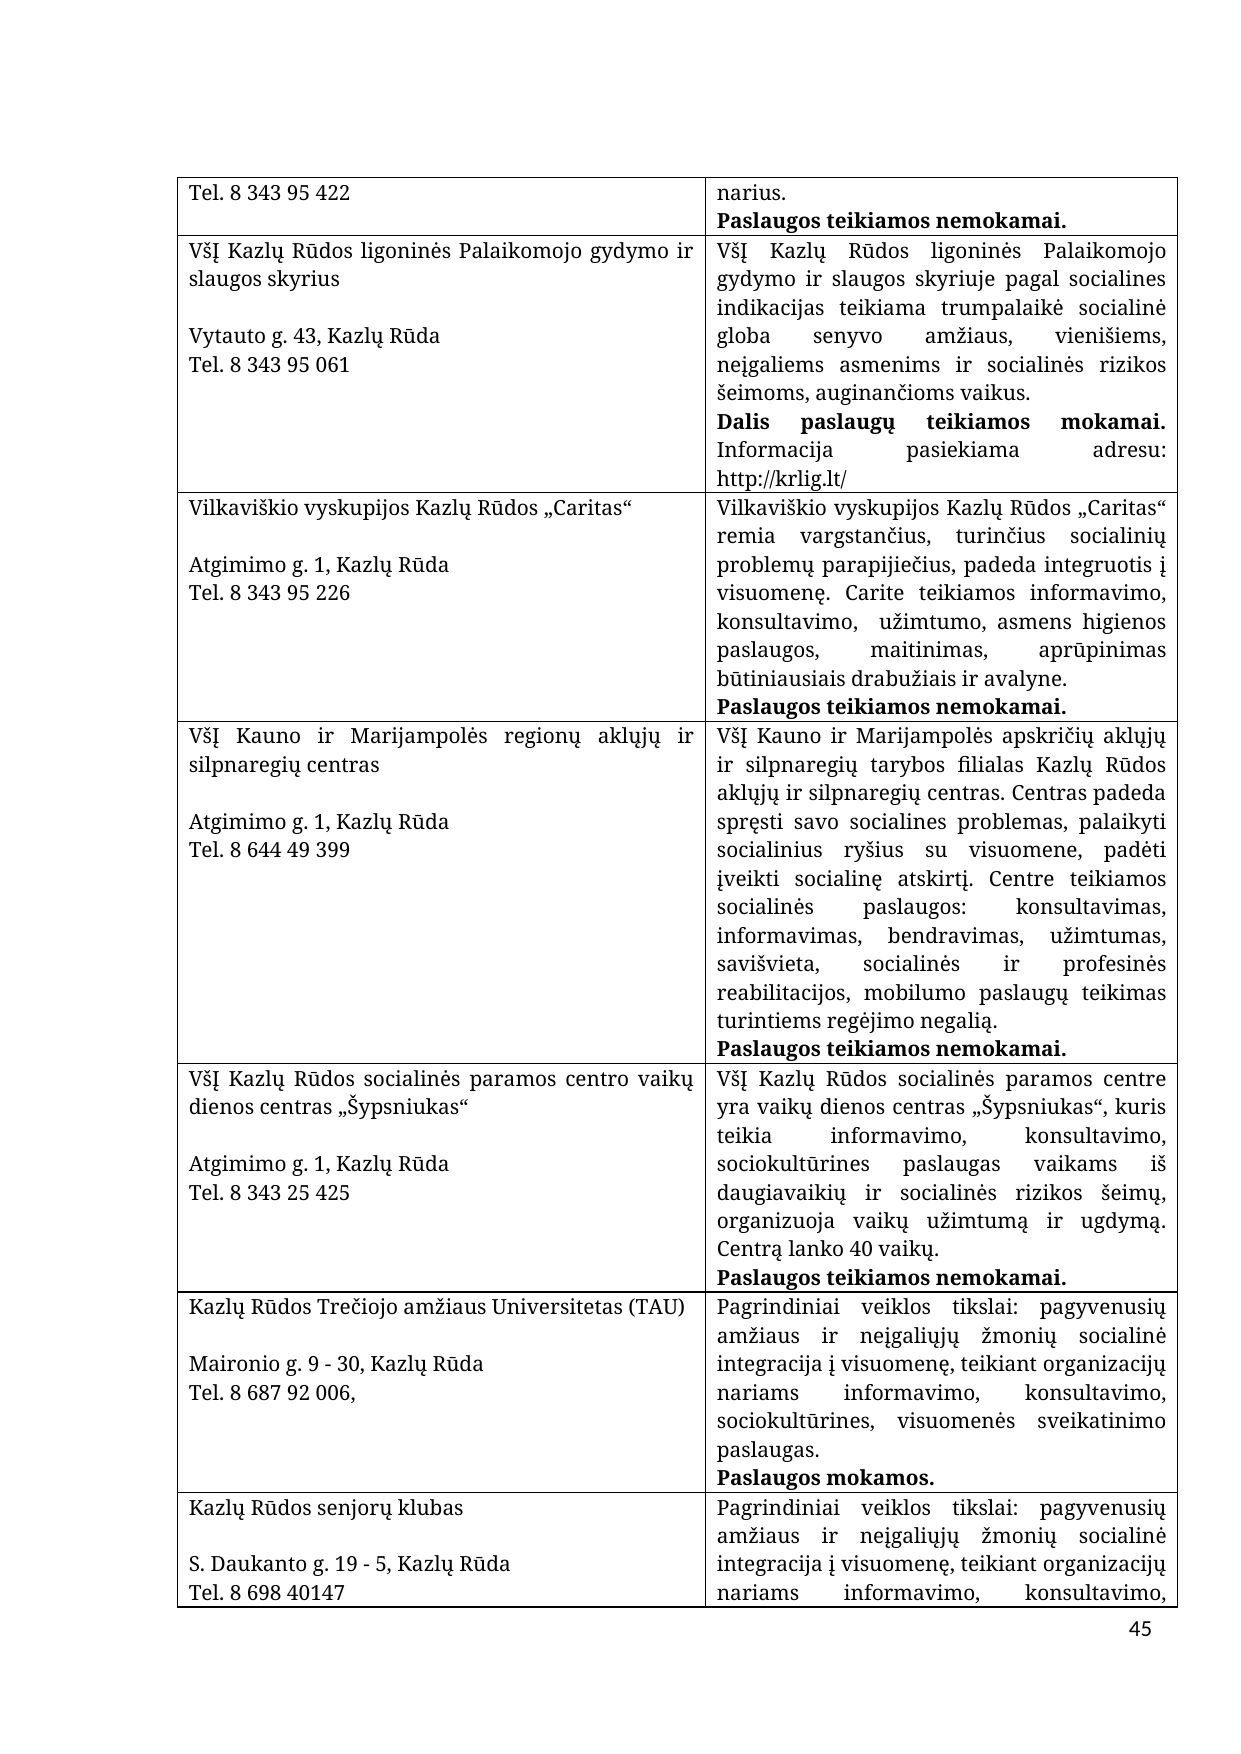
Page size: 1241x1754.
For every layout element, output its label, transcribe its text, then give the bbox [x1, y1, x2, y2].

table_cell Tel. 8 343 95 422 [178, 178, 705, 235]
table_cell Vilkaviškio vyskupijos Kazlų Rūdos „Caritas“ Atgimimo g. 1, Kazlų Rūda Tel. 8 343 95 226 [178, 493, 705, 721]
table_cell Kazlų Rūdos Trečiojo amžiaus Universitetas (TAU) Maironio g. 9 - 30, Kazlų Rūda Tel. 8 687 92 006, [178, 1293, 705, 1492]
table_cell Pagrindiniai veiklos tikslai: pagyvenusių amžiaus ir neįgaliųjų žmonių socialinė integracija į visuomenę, teikiant organizacijų nariams informavimo, konsultavimo, sociokultūrines, visuomenės sveikatinimo paslaugas. Paslaugos mokamos. [706, 1293, 1177, 1492]
table_cell narius. Paslaugos teikiamos nemokamai. [706, 178, 1177, 235]
table_cell VšĮ Kazlų Rūdos socialinės paramos centro vaikų dienos centras „Šypsniukas“ Atgimimo g. 1, Kazlų Rūda Tel. 8 343 25 425 [178, 1064, 705, 1291]
table_cell Kazlų Rūdos senjorų klubas S. Daukanto g. 19 - 5, Kazlų Rūda Tel. 8 698 40147 [178, 1493, 705, 1606]
table_cell VšĮ Kauno ir Marijampolės regionų aklųjų ir silpnaregių centras Atgimimo g. 1, Kazlų Rūda Tel. 8 644 49 399 [178, 722, 705, 1063]
table_cell Vilkaviškio vyskupijos Kazlų Rūdos „Caritas“ remia vargstančius, turinčius socialinių problemų parapijiečius, padeda integruotis į visuomenę. Carite teikiamos informavimo, konsultavimo, užimtumo, asmens higienos paslaugos, maitinimas, aprūpinimas būtiniausiais drabužiais ir avalyne. Paslaugos teikiamos nemokamai. [706, 493, 1177, 721]
table_cell VšĮ Kazlų Rūdos ligoninės Palaikomojo gydymo ir slaugos skyriuje pagal socialines indikacijas teikiama trumpalaikė socialinė globa senyvo amžiaus, vienišiems, neįgaliems asmenims ir socialinės rizikos šeimoms, auginančioms vaikus. Dalis paslaugų teikiamos mokamai. Informacija pasiekiama adresu: http://krlig.lt/ [706, 236, 1177, 492]
table_cell VšĮ Kauno ir Marijampolės apskričių aklųjų ir silpnaregių tarybos filialas Kazlų Rūdos aklųjų ir silpnaregių centras. Centras padeda spręsti savo socialines problemas, palaikyti socialinius ryšius su visuomene, padėti įveikti socialinę atskirtį. Centre teikiamos socialinės paslaugos: konsultavimas, informavimas, bendravimas, užimtumas, savišvieta, socialinės ir profesinės reabilitacijos, mobilumo paslaugų teikimas turintiems regėjimo negalią. Paslaugos teikiamos nemokamai. [706, 722, 1177, 1063]
table_cell VšĮ Kazlų Rūdos socialinės paramos centre yra vaikų dienos centras „Šypsniukas“, kuris teikia informavimo, konsultavimo, sociokultūrines paslaugas vaikams iš daugiavaikių ir socialinės rizikos šeimų, organizuoja vaikų užimtumą ir ugdymą. Centrą lanko 40 vaikų. Paslaugos teikiamos nemokamai. [706, 1064, 1177, 1291]
table_cell Pagrindiniai veiklos tikslai: pagyvenusių amžiaus ir neįgaliųjų žmonių socialinė integracija į visuomenę, teikiant organizacijų nariams informavimo, konsultavimo, [706, 1493, 1177, 1606]
table_cell VšĮ Kazlų Rūdos ligoninės Palaikomojo gydymo ir slaugos skyrius Vytauto g. 43, Kazlų Rūda Tel. 8 343 95 061 [178, 236, 705, 492]
